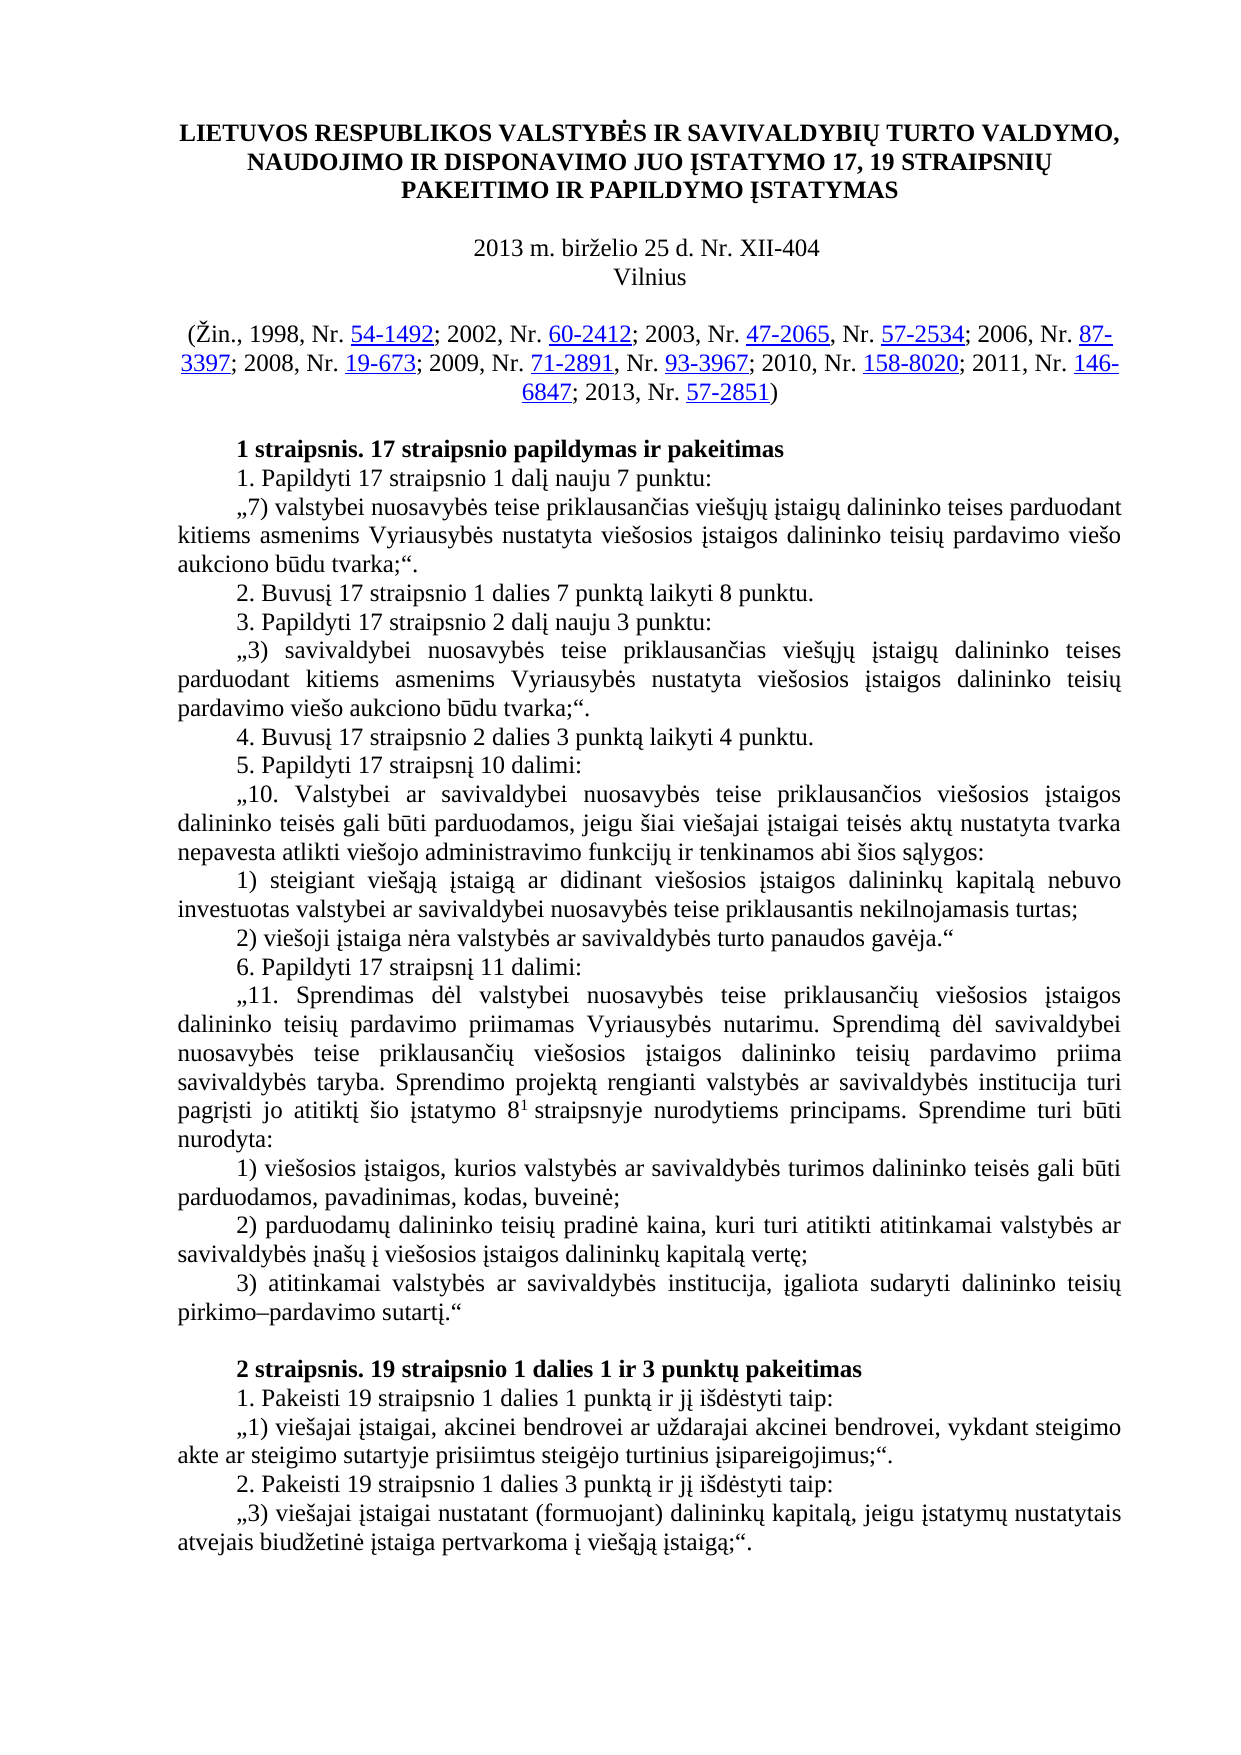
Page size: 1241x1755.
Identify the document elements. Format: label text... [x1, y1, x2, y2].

text 5. Papildyti 17 straipsnį 10 dalimi: [177, 751, 1122, 779]
text 2) viešoji įstaiga nėra valstybės ar savivaldybės turto panaudos gavėja.“ [177, 923, 1122, 952]
text 3) atitinkamai valstybės ar savivaldybės institucija, įgaliota sudaryti dalininko teisių pirkimo–pardavimo sutartį.“ [177, 1268, 1122, 1326]
text 2. Buvusį 17 straipsnio 1 dalies 7 punktą laikyti 8 punktu. [177, 578, 1122, 607]
text 6. Papildyti 17 straipsnį 11 dalimi: [177, 952, 1122, 981]
text 2013 m. birželio 25 d. Nr. XII-404 [177, 233, 1122, 262]
text 1) viešosios įstaigos, kurios valstybės ar savivaldybės turimos dalininko teisės gali būti parduodamos, pavadinimas, kodas, buveinė; [177, 1153, 1122, 1211]
text „11. Sprendimas dėl valstybei nuosavybės teise priklausančių viešosios įstaigos dalininko teisių pardavimo priimamas Vyriausybės nutarimu. Sprendimą dėl savivaldybei nuosavybės teise priklausančių viešosios įstaigos dalininko teisių pardavimo priima savivaldybės taryba. Sprendimo projektą rengianti valstybės ar savivaldybės institucija turi pagrįsti jo atitiktį šio įstatymo 81 straipsnyje nurodytiems principams. Sprendime turi būti nurodyta: [177, 981, 1122, 1153]
text Vilnius [177, 262, 1122, 291]
text „3) viešajai įstaigai nustatant (formuojant) dalininkų kapitalą, jeigu įstatymų nustatytais atvejais biudžetinė įstaiga pertvarkoma į viešąją įstaigą;“. [177, 1498, 1122, 1556]
text 2 straipsnis. 19 straipsnio 1 dalies 1 ir 3 punktų pakeitimas [177, 1354, 1122, 1383]
text 1 straipsnis. 17 straipsnio papildymas ir pakeitimas [177, 434, 1122, 463]
text „7) valstybei nuosavybės teise priklausančias viešųjų įstaigų dalininko teises parduodant kitiems asmenims Vyriausybės nustatyta viešosios įstaigos dalininko teisių pardavimo viešo aukciono būdu tvarka;“. [177, 492, 1122, 578]
text 2) parduodamų dalininko teisių pradinė kaina, kuri turi atitikti atitinkamai valstybės ar savivaldybės įnašų į viešosios įstaigos dalininkų kapitalą vertę; [177, 1211, 1122, 1268]
text 1. Papildyti 17 straipsnio 1 dalį nauju 7 punktu: [177, 463, 1122, 492]
text 1. Pakeisti 19 straipsnio 1 dalies 1 punktą ir jį išdėstyti taip: [177, 1383, 1122, 1412]
text (Žin., 1998, Nr. 54-1492; 2002, Nr. 60-2412; 2003, Nr. 47-2065, Nr. 57-2534; 2006, Nr. 87-3397; 2008, Nr. 19-673; 2009, Nr. 71-2891, Nr. 93-3967; 2010, Nr. 158-8020; 2011, Nr. 146-6847; 2013, Nr. 57-2851) [177, 319, 1122, 406]
text 1) steigiant viešąją įstaigą ar didinant viešosios įstaigos dalininkų kapitalą nebuvo investuotas valstybei ar savivaldybei nuosavybės teise priklausantis nekilnojamasis turtas; [177, 866, 1122, 923]
text 3. Papildyti 17 straipsnio 2 dalį nauju 3 punktu: [177, 607, 1122, 636]
text „1) viešajai įstaigai, akcinei bendrovei ar uždarajai akcinei bendrovei, vykdant steigimo akte ar steigimo sutartyje prisiimtus steigėjo turtinius įsipareigojimus;“. [177, 1412, 1122, 1469]
text LIETUVOS RESPUBLIKOS VALSTYBĖS IR SAVIVALDYBIŲ TURTO VALDYMO, NAUDOJIMO IR DISPONAVIMO JUO ĮSTATYMO 17, 19 STRAIPSNIŲ PAKEITIMO IR PAPILDYMO ĮSTATYMAS [177, 118, 1122, 204]
text 2. Pakeisti 19 straipsnio 1 dalies 3 punktą ir jį išdėstyti taip: [177, 1469, 1122, 1498]
text „10. Valstybei ar savivaldybei nuosavybės teise priklausančios viešosios įstaigos dalininko teisės gali būti parduodamos, jeigu šiai viešajai įstaigai teisės aktų nustatyta tvarka nepavesta atlikti viešojo administravimo funkcijų ir tenkinamos abi šios sąlygos: [177, 779, 1122, 866]
text „3) savivaldybei nuosavybės teise priklausančias viešųjų įstaigų dalininko teises parduodant kitiems asmenims Vyriausybės nustatyta viešosios įstaigos dalininko teisių pardavimo viešo aukciono būdu tvarka;“. [177, 636, 1122, 722]
text 4. Buvusį 17 straipsnio 2 dalies 3 punktą laikyti 4 punktu. [177, 722, 1122, 751]
